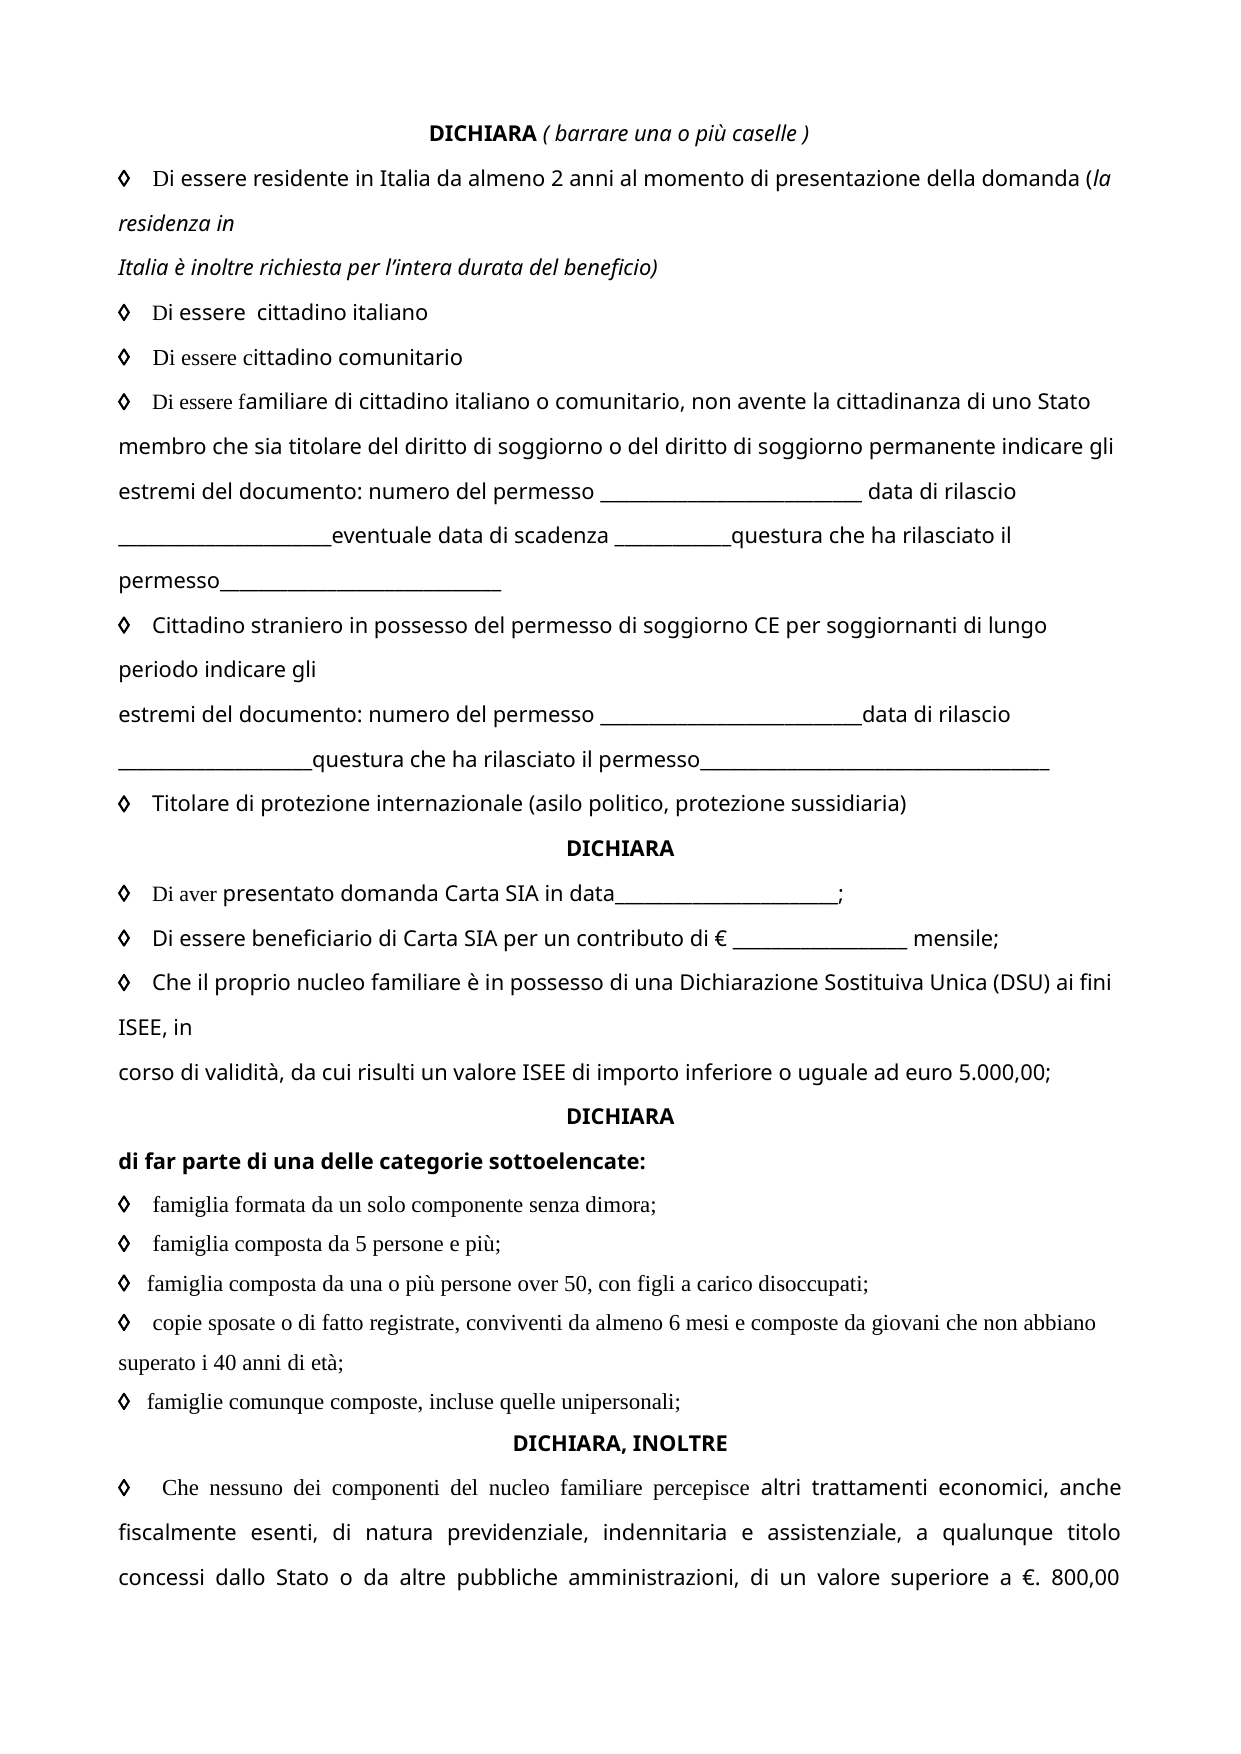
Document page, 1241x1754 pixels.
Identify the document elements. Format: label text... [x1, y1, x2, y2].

text  Di essere residente in Italia da almeno 2 anni al momento di presentazione della domanda (la residenza in [118, 163, 1122, 237]
text  famiglia composta da 5 persone e più; [118, 1230, 1122, 1256]
text di far parte di una delle categorie sottoelencate: [118, 1146, 1122, 1176]
text  Che nessuno dei componenti del nucleo familiare percepisce altri trattamenti economici, anche fiscalmente esenti, di natura previdenziale, indennitaria e assistenziale, a qualunque titolo concessi dallo Stato o da altre pubbliche amministrazioni, di un valore superiore a €. 800,00 [118, 1472, 1122, 1591]
text  Di aver presentato domanda Carta SIA in data_______________________; [118, 878, 1122, 908]
text Italia è inoltre richiesta per l’intera durata del beneficio) [118, 252, 1122, 282]
text  Di essere cittadino italiano [118, 297, 1122, 327]
text DICHIARA, INOLTRE [118, 1427, 1122, 1457]
text  famiglia composta da una o più persone over 50, con figli a carico disoccupati; [118, 1269, 1122, 1296]
text  Titolare di protezione internazionale (asilo politico, protezione sussidiaria) [118, 788, 1122, 818]
text  copie sposate o di fatto registrate, conviventi da almeno 6 mesi e composte da giovani che non abbiano superato i 40 anni di età; [118, 1309, 1122, 1375]
text  Cittadino straniero in possesso del permesso di soggiorno CE per soggiornanti di lungo periodo indicare gli [118, 610, 1122, 684]
text DICHIARA ( barrare una o più caselle ) [118, 118, 1122, 148]
text  Di essere familiare di cittadino italiano o comunitario, non avente la cittadinanza di uno Stato membro che sia titolare del diritto di soggiorno o del diritto di soggiorno permanente indicare gli estremi del documento: numero del permesso ___________________________ data di rilascio ______________________eventuale data di scadenza ____________questura che ha rilasciato il permesso_____________________________ [118, 386, 1122, 595]
text  Di essere cittadino comunitario [118, 342, 1122, 371]
text estremi del documento: numero del permesso ___________________________data di rilascio ____________________questura che ha rilasciato il permesso____________________________________ [118, 699, 1122, 773]
text corso di validità, da cui risulti un valore ISEE di importo inferiore o uguale ad euro 5.000,00; [118, 1057, 1122, 1086]
text  famiglie comunque composte, incluse quelle unipersonali; [118, 1388, 1122, 1414]
text  Che il proprio nucleo familiare è in possesso di una Dichiarazione Sostituiva Unica (DSU) ai fini ISEE, in [118, 967, 1122, 1042]
text DICHIARA [118, 1101, 1122, 1131]
text  famiglia formata da un solo componente senza dimora; [118, 1191, 1122, 1217]
text DICHIARA [118, 833, 1122, 863]
text  Di essere beneficiario di Carta SIA per un contributo di € __________________ mensile; [118, 922, 1122, 952]
